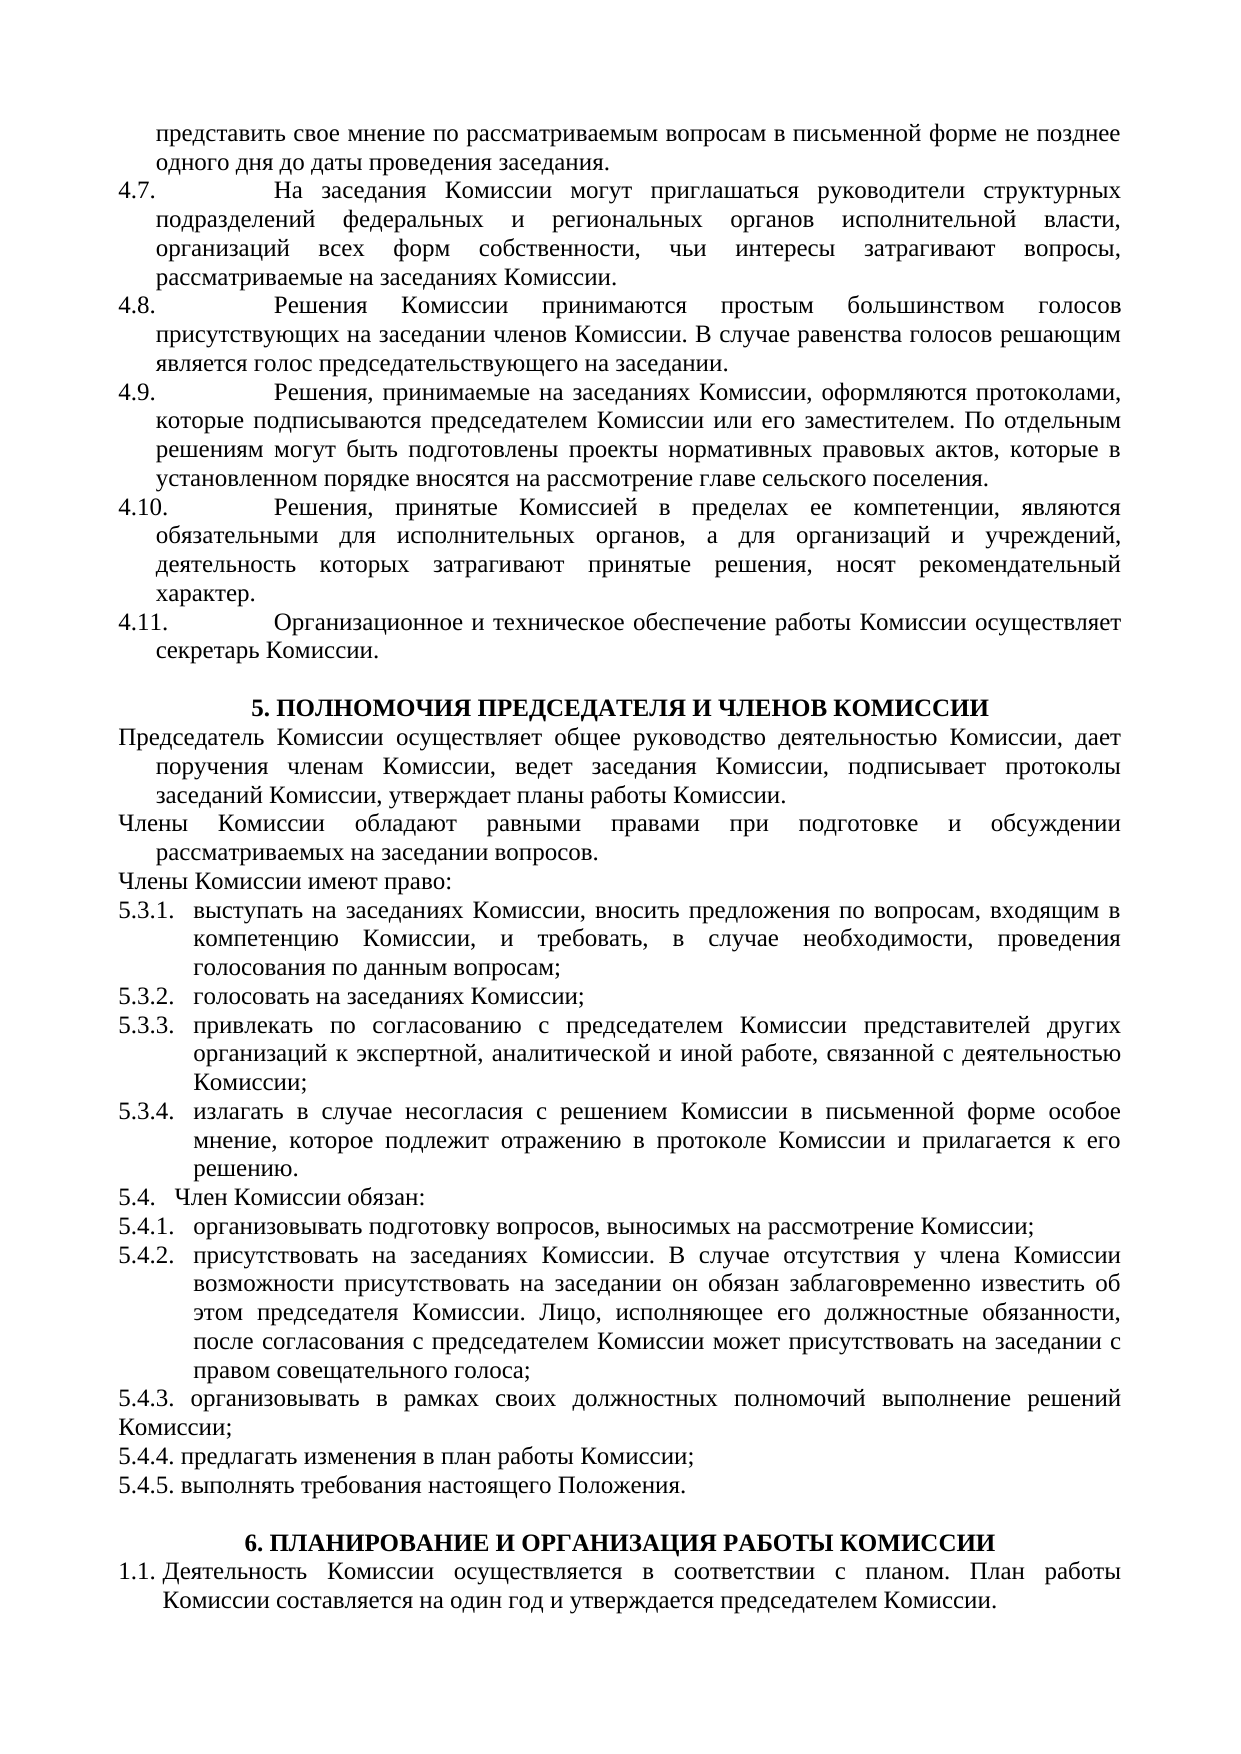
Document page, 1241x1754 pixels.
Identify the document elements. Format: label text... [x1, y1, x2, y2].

text 6. ПЛАНИРОВАНИЕ И ОРГАНИЗАЦИЯ РАБОТЫ КОМИССИИ [118, 1528, 1122, 1556]
list Решения, принятые Комиссией в пределах ее компетенции, являются обязательными для исполнительных органов, а для организаций и учреждений, деятельность которых затрагивают принятые решения, носят рекомендательный характер. [118, 492, 1122, 607]
list представить свое мнение по рассматриваемым вопросам в письменной форме не позднее одного дня до даты проведения заседания. [118, 118, 1122, 176]
list Деятельность Комиссии осуществляется в соответствии с планом. План работы Комиссии составляется на один год и утверждается председателем Комиссии. [118, 1556, 1122, 1614]
list На заседания Комиссии могут приглашаться руководители структурных подразделений федеральных и региональных органов исполнительной власти, организаций всех форм собственности, чьи интересы затрагивают вопросы, рассматриваемые на заседаниях Комиссии. [118, 176, 1122, 291]
list Председатель Комиссии осуществляет общее руководство деятельностью Комиссии, дает поручения членам Комиссии, ведет заседания Комиссии, подписывает протоколы заседаний Комиссии, утверждает планы работы Комиссии. [118, 722, 1122, 808]
list выступать на заседаниях Комиссии, вносить предложения по вопросам, входящим в компетенцию Комиссии, и требовать, в случае необходимости, проведения голосования по данным вопросам; [118, 895, 1122, 981]
list Организационное и техническое обеспечение работы Комиссии осуществляет секретарь Комиссии. [118, 607, 1122, 664]
list организовывать подготовку вопросов, выносимых на рассмотрение Комиссии; [118, 1211, 1122, 1240]
list Члены Комиссии имеют право: [118, 866, 1122, 895]
text 5.4.4. предлагать изменения в план работы Комиссии; [118, 1441, 1122, 1470]
list излагать в случае несогласия с решением Комиссии в письменной форме особое мнение, которое подлежит отражению в протоколе Комиссии и прилагается к его решению. [118, 1096, 1122, 1182]
list Решения Комиссии принимаются простым большинством голосов присутствующих на заседании членов Комиссии. В случае равенства голосов решающим является голос председательствующего на заседании. [118, 291, 1122, 377]
list голосовать на заседаниях Комиссии; [118, 981, 1122, 1010]
list Член Комиссии обязан: [118, 1182, 1122, 1211]
list присутствовать на заседаниях Комиссии. В случае отсутствия у члена Комиссии возможности присутствовать на заседании он обязан заблаговременно известить об этом председателя Комиссии. Лицо, исполняющее его должностные обязанности, после согласования с председателем Комиссии может присутствовать на заседании с правом совещательного голоса; [118, 1240, 1122, 1383]
list Решения, принимаемые на заседаниях Комиссии, оформляются протоколами, которые подписываются председателем Комиссии или его заместителем. По отдельным решениям могут быть подготовлены проекты нормативных правовых актов, которые в установленном порядке вносятся на рассмотрение главе сельского поселения. [118, 377, 1122, 492]
list Члены Комиссии обладают равными правами при подготовке и обсуждении рассматриваемых на заседании вопросов. [118, 808, 1122, 866]
text 5. ПОЛНОМОЧИЯ ПРЕДСЕДАТЕЛЯ И ЧЛЕНОВ КОМИССИИ [118, 693, 1122, 722]
text 5.4.5. выполнять требования настоящего Положения. [118, 1470, 1122, 1498]
text 5.4.3. организовывать в рамках своих должностных полномочий выполнение решений Комиссии; [118, 1383, 1122, 1441]
list привлекать по согласованию с председателем Комиссии представителей других организаций к экспертной, аналитической и иной работе, связанной с деятельностью Комиссии; [118, 1010, 1122, 1096]
